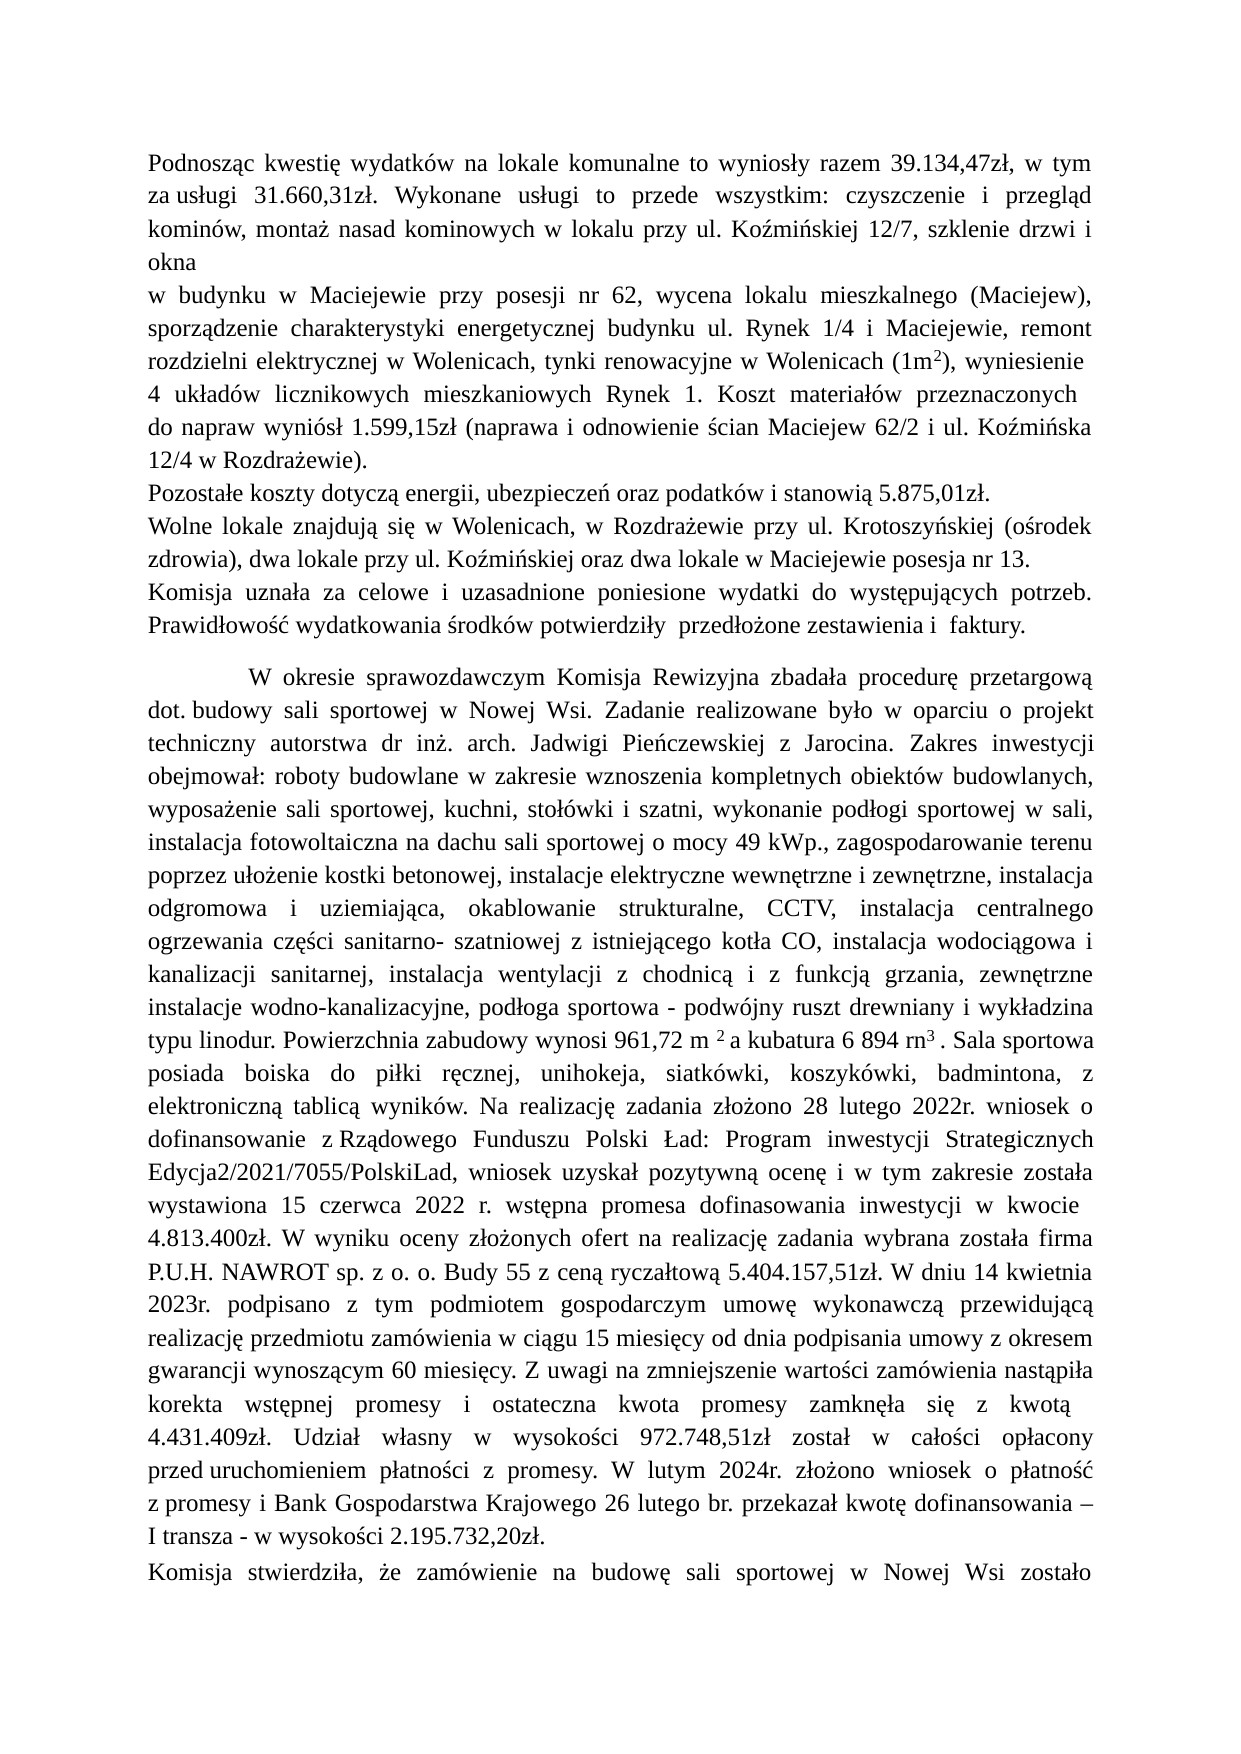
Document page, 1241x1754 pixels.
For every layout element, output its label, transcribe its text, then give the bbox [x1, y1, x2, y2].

text Komisja stwierdziła, że zamówienie na budowę sali sportowej w Nowej Wsi zostało [148, 1557, 1093, 1586]
text Komisja uznała za celowe i uzasadnione poniesione wydatki do występujących potrzeb. Prawidłowość wydatkowania środków potwierdziły przedłożone zestawienia i faktury. [148, 577, 1093, 639]
text Podnosząc kwestię wydatków na lokale komunalne to wyniosły razem 39.134,47zł, w tym za usługi 31.660,31zł. Wykonane usługi to przede wszystkim: czyszczenie i przegląd kominów, montaż nasad kominowych w lokalu przy ul. Koźmińskiej 12/7, szklenie drzwi i okna w budynku w Maciejewie przy posesji nr 62, wycena lokalu mieszkalnego (Maciejew), sporządzenie charakterystyki energetycznej budynku ul. Rynek 1/4 i Maciejewie, remont rozdzielni elektrycznej w Wolenicach, tynki renowacyjne w Wolenicach (1m2), wyniesienie 4 układów licznikowych mieszkaniowych Rynek 1. Koszt materiałów przeznaczonych do napraw wyniósł 1.599,15zł (naprawa i odnowienie ścian Maciejew 62/2 i ul. Koźmińska 12/4 w Rozdrażewie). [148, 148, 1093, 473]
text W okresie sprawozdawczym Komisja Rewizyjna zbadała procedurę przetargową dot. budowy sali sportowej w Nowej Wsi. Zadanie realizowane było w oparciu o projekt techniczny autorstwa dr inż. arch. Jadwigi Pieńczewskiej z Jarocina. Zakres inwestycji obejmował: roboty budowlane w zakresie wznoszenia kompletnych obiektów budowlanych, wyposażenie sali sportowej, kuchni, stołówki i szatni, wykonanie podłogi sportowej w sali, instalacja fotowoltaiczna na dachu sali sportowej o mocy 49 kWp., zagospodarowanie terenu poprzez ułożenie kostki betonowej, instalacje elektryczne wewnętrzne i zewnętrzne, instalacja odgromowa i uziemiająca, okablowanie strukturalne, CCTV, instalacja centralnego ogrzewania części sanitarno- szatniowej z istniejącego kotła CO, instalacja wodociągowa i kanalizacji sanitarnej, instalacja wentylacji z chodnicą i z funkcją grzania, zewnętrzne instalacje wodno-kanalizacyjne, podłoga sportowa - podwójny ruszt drewniany i wykładzina typu linodur. Powierzchnia zabudowy wynosi 961,72 m 2 a kubatura 6 894 rn3 . Sala sportowa posiada boiska do piłki ręcznej, unihokeja, siatkówki, koszykówki, badmintona, z elektroniczną tablicą wyników. Na realizację zadania złożono 28 lutego 2022r. wniosek o dofinansowanie z Rządowego Funduszu Polski Ład: Program inwestycji Strategicznych Edycja2/2021/7055/PolskiLad, wniosek uzyskał pozytywną ocenę i w tym zakresie została wystawiona 15 czerwca 2022 r. wstępna promesa dofinasowania inwestycji w kwocie 4.813.400zł. W wyniku oceny złożonych ofert na realizację zadania wybrana została firma P.U.H. NAWROT sp. z o. o. Budy 55 z ceną ryczałtową 5.404.157,51zł. W dniu 14 kwietnia 2023r. podpisano z tym podmiotem gospodarczym umowę wykonawczą przewidującą realizację przedmiotu zamówienia w ciągu 15 miesięcy od dnia podpisania umowy z okresem gwarancji wynoszącym 60 miesięcy. Z uwagi na zmniejszenie wartości zamówienia nastąpiła korekta wstępnej promesy i ostateczna kwota promesy zamknęła się z kwotą 4.431.409zł. Udział własny w wysokości 972.748,51zł został w całości opłacony przed uruchomieniem płatności z promesy. W lutym 2024r. złożono wniosek o płatność z promesy i Bank Gospodarstwa Krajowego 26 lutego br. przekazał kwotę dofinansowania – I transza - w wysokości 2.195.732,20zł. [148, 662, 1094, 1549]
text Wolne lokale znajdują się w Wolenicach, w Rozdrażewie przy ul. Krotoszyńskiej (ośrodek zdrowia), dwa lokale przy ul. Koźmińskiej oraz dwa lokale w Maciejewie posesja nr 13. [148, 511, 1093, 573]
text Pozostałe koszty dotyczą energii, ubezpieczeń oraz podatków i stanowią 5.875,01zł. [148, 478, 1093, 507]
